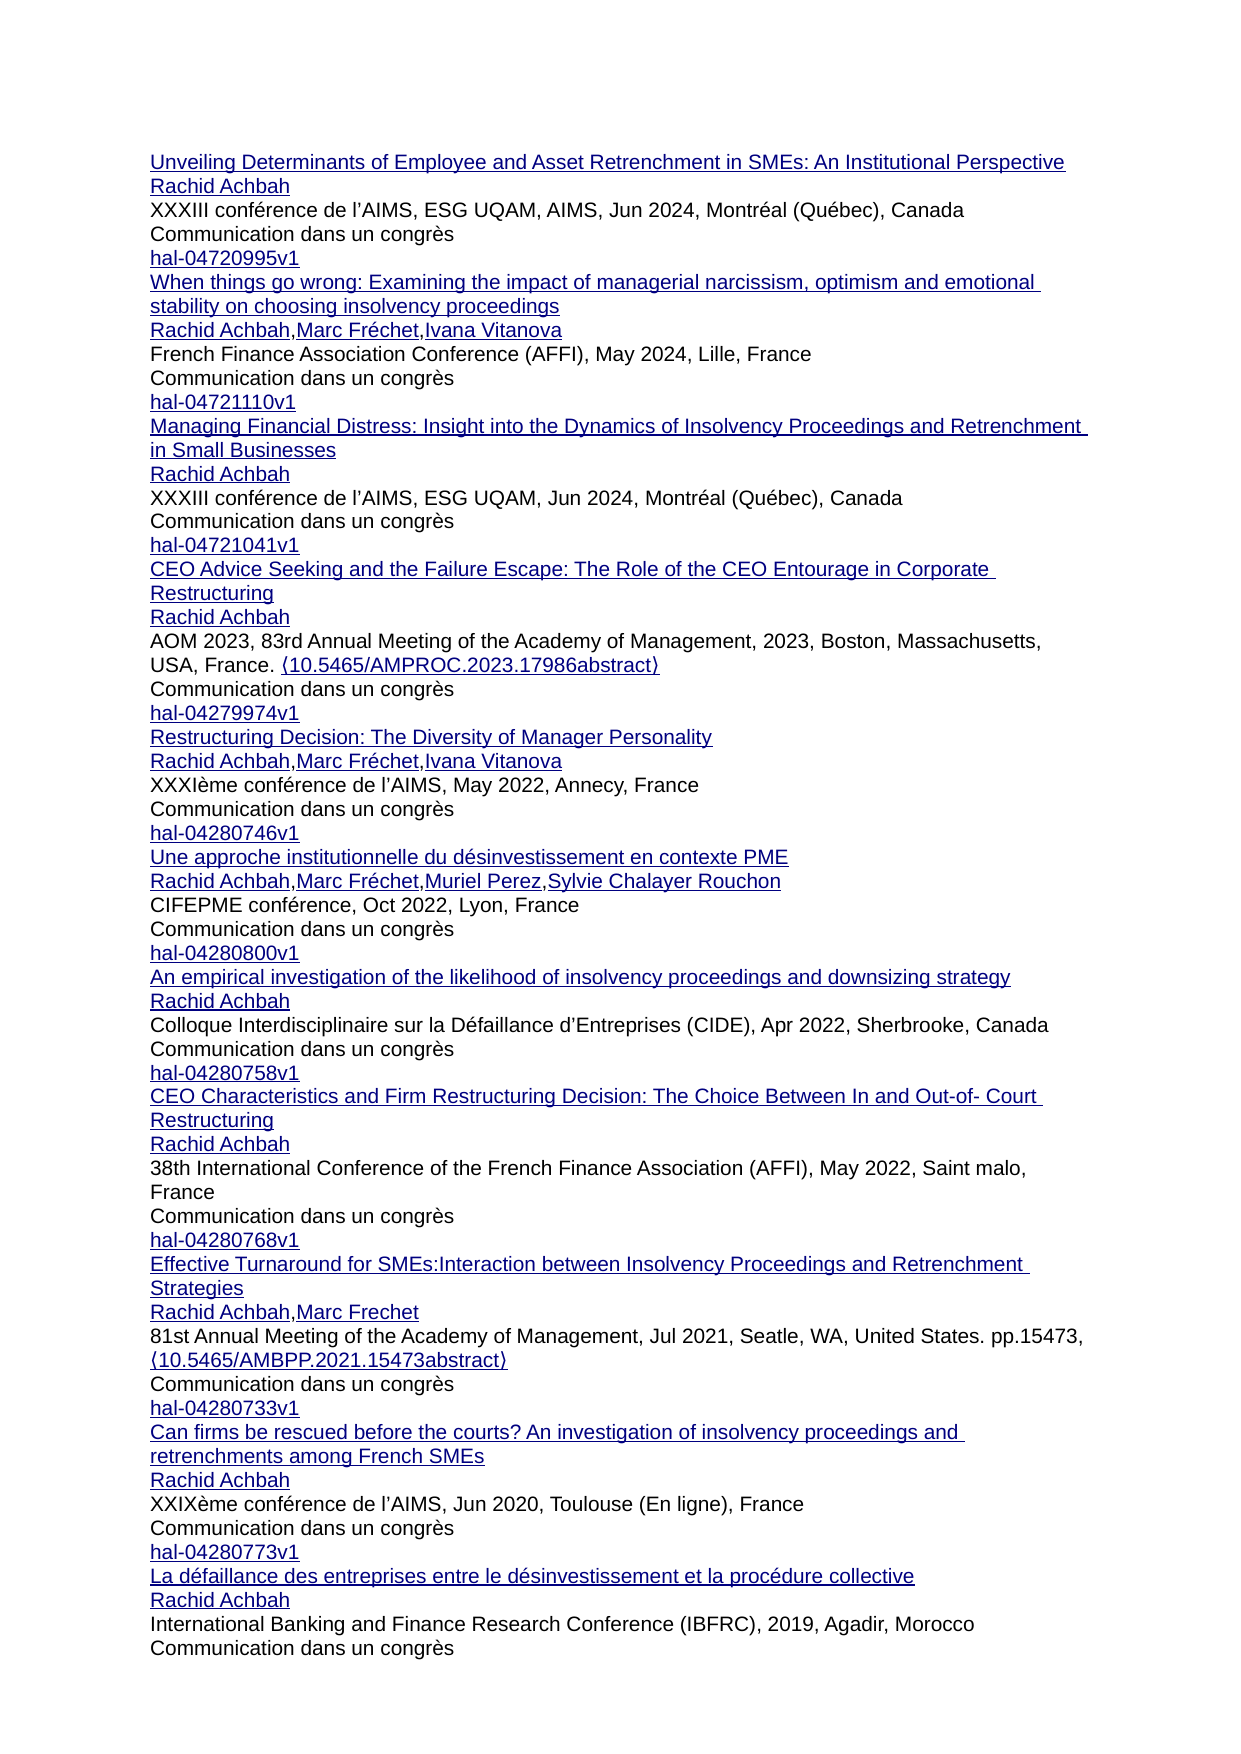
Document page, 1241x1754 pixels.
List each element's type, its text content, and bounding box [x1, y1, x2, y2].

table_cell La défaillance des entreprises entre le désinvestissement et la procédure collective Rachid Achbah International Banking and Finance Research Conference (IBFRC), 2019, Agadir, Morocco Communication dans un congrès [150, 1564, 1090, 1659]
table_cell Restructuring Decision: The Diversity of Manager Personality Rachid Achbah,Marc Fréchet,Ivana Vitanova XXXIème conférence de l’AIMS, May 2022, Annecy, France Communication dans un congrès hal-04280746v1 [150, 725, 1090, 845]
table_cell An empirical investigation of the likelihood of insolvency proceedings and downsizing strategy Rachid Achbah Colloque Interdisciplinaire sur la Défaillance d’Entreprises (CIDE), Apr 2022, Sherbrooke, Canada Communication dans un congrès hal-04280758v1 [150, 965, 1090, 1084]
table_cell Managing Financial Distress: Insight into the Dynamics of Insolvency Proceedings and Retrenchment in Small Businesses Rachid Achbah XXXIII conférence de l’AIMS, ESG UQAM, Jun 2024, Montréal (Québec), Canada Communication dans un congrès hal-04721041v1 [150, 414, 1090, 557]
table_cell When things go wrong: Examining the impact of managerial narcissism, optimism and emotional stability on choosing insolvency proceedings Rachid Achbah,Marc Fréchet,Ivana Vitanova French Finance Association Conference (AFFI), May 2024, Lille, France Communication dans un congrès hal-04721110v1 [150, 270, 1090, 413]
table_cell CEO Characteristics and Firm Restructuring Decision: The Choice Between In and Out-of- Court Restructuring Rachid Achbah 38th International Conference of the French Finance Association (AFFI), May 2022, Saint malo, France Communication dans un congrès hal-04280768v1 [150, 1084, 1090, 1252]
table_cell Une approche institutionnelle du désinvestissement en contexte PME Rachid Achbah,Marc Fréchet,Muriel Perez,Sylvie Chalayer Rouchon CIFEPME conférence, Oct 2022, Lyon, France Communication dans un congrès hal-04280800v1 [150, 845, 1090, 964]
table_cell Effective Turnaround for SMEs:Interaction between Insolvency Proceedings and Retrenchment Strategies Rachid Achbah,Marc Frechet 81st Annual Meeting of the Academy of Management, Jul 2021, Seatle, WA, United States. pp.15473, ⟨10.5465/AMBPP.2021.15473abstract⟩ Communication dans un congrès hal-04280733v1 [150, 1252, 1090, 1420]
table_cell Can firms be rescued before the courts? An investigation of insolvency proceedings and retrenchments among French SMEs Rachid Achbah XXIXème conférence de l’AIMS, Jun 2020, Toulouse (En ligne), France Communication dans un congrès hal-04280773v1 [150, 1420, 1090, 1563]
table_header Unveiling Determinants of Employee and Asset Retrenchment in SMEs: An Institutional Perspective Rachid Achbah XXXIII conférence de l’AIMS, ESG UQAM, AIMS, Jun 2024, Montréal (Québec), Canada Communication dans un congrès hal-04720995v1 [150, 150, 1090, 270]
table_cell CEO Advice Seeking and the Failure Escape: The Role of the CEO Entourage in Corporate Restructuring Rachid Achbah AOM 2023, 83rd Annual Meeting of the Academy of Management, 2023, Boston, Massachusetts, USA, France. ⟨10.5465/AMPROC.2023.17986abstract⟩ Communication dans un congrès hal-04279974v1 [150, 557, 1090, 725]
